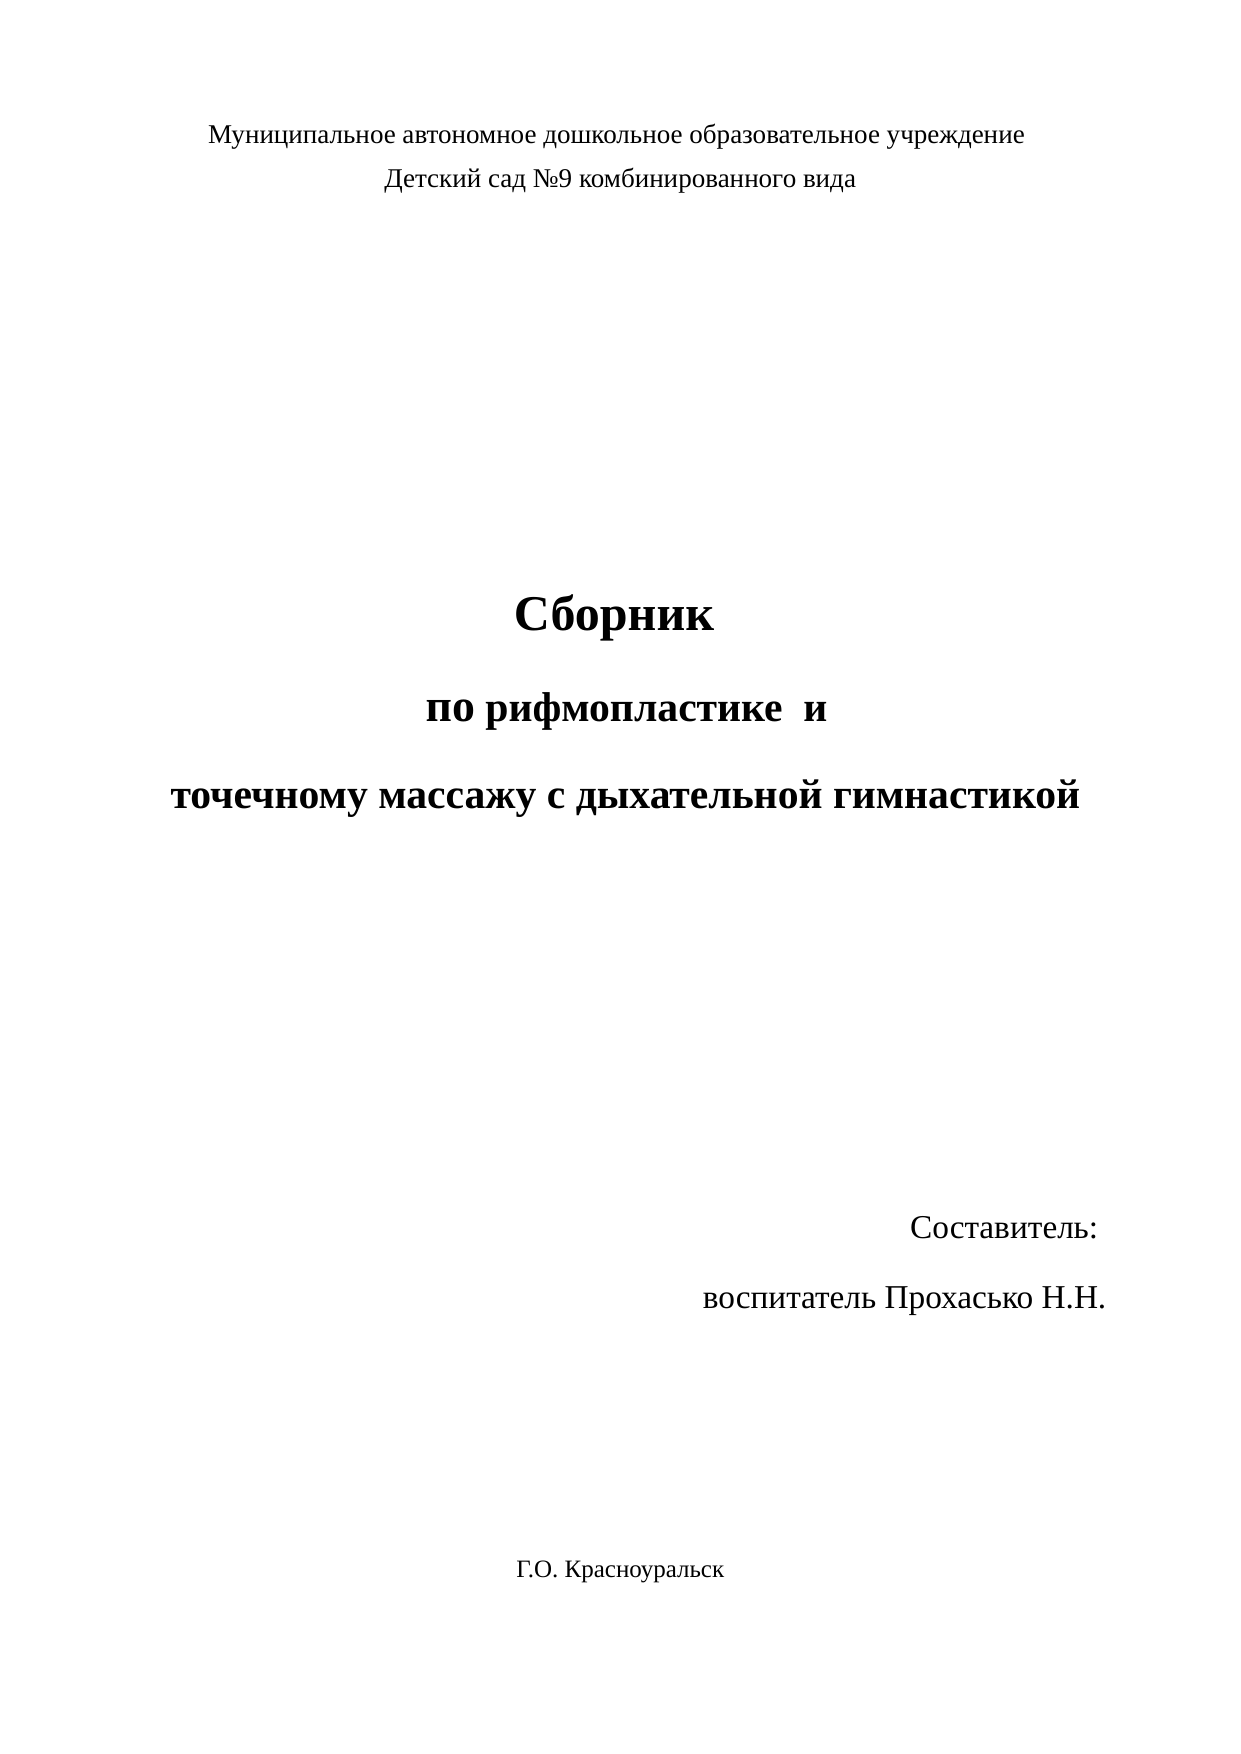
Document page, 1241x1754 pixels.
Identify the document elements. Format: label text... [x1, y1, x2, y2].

text Г.О. Красноуральск [126, 1554, 1114, 1583]
subtitle Сборник [118, 584, 1122, 642]
text Муниципальное автономное дошкольное образовательное учреждение [118, 118, 1122, 149]
text Составитель: [173, 1208, 1106, 1246]
subtitle по рифмопластике и [118, 679, 1122, 732]
text воспитатель Прохасько Н.Н. [173, 1277, 1106, 1316]
subtitle точечному массажу с дыхательной гимнастикой [118, 769, 1122, 817]
text Детский сад №9 комбинированного вида [118, 162, 1122, 193]
